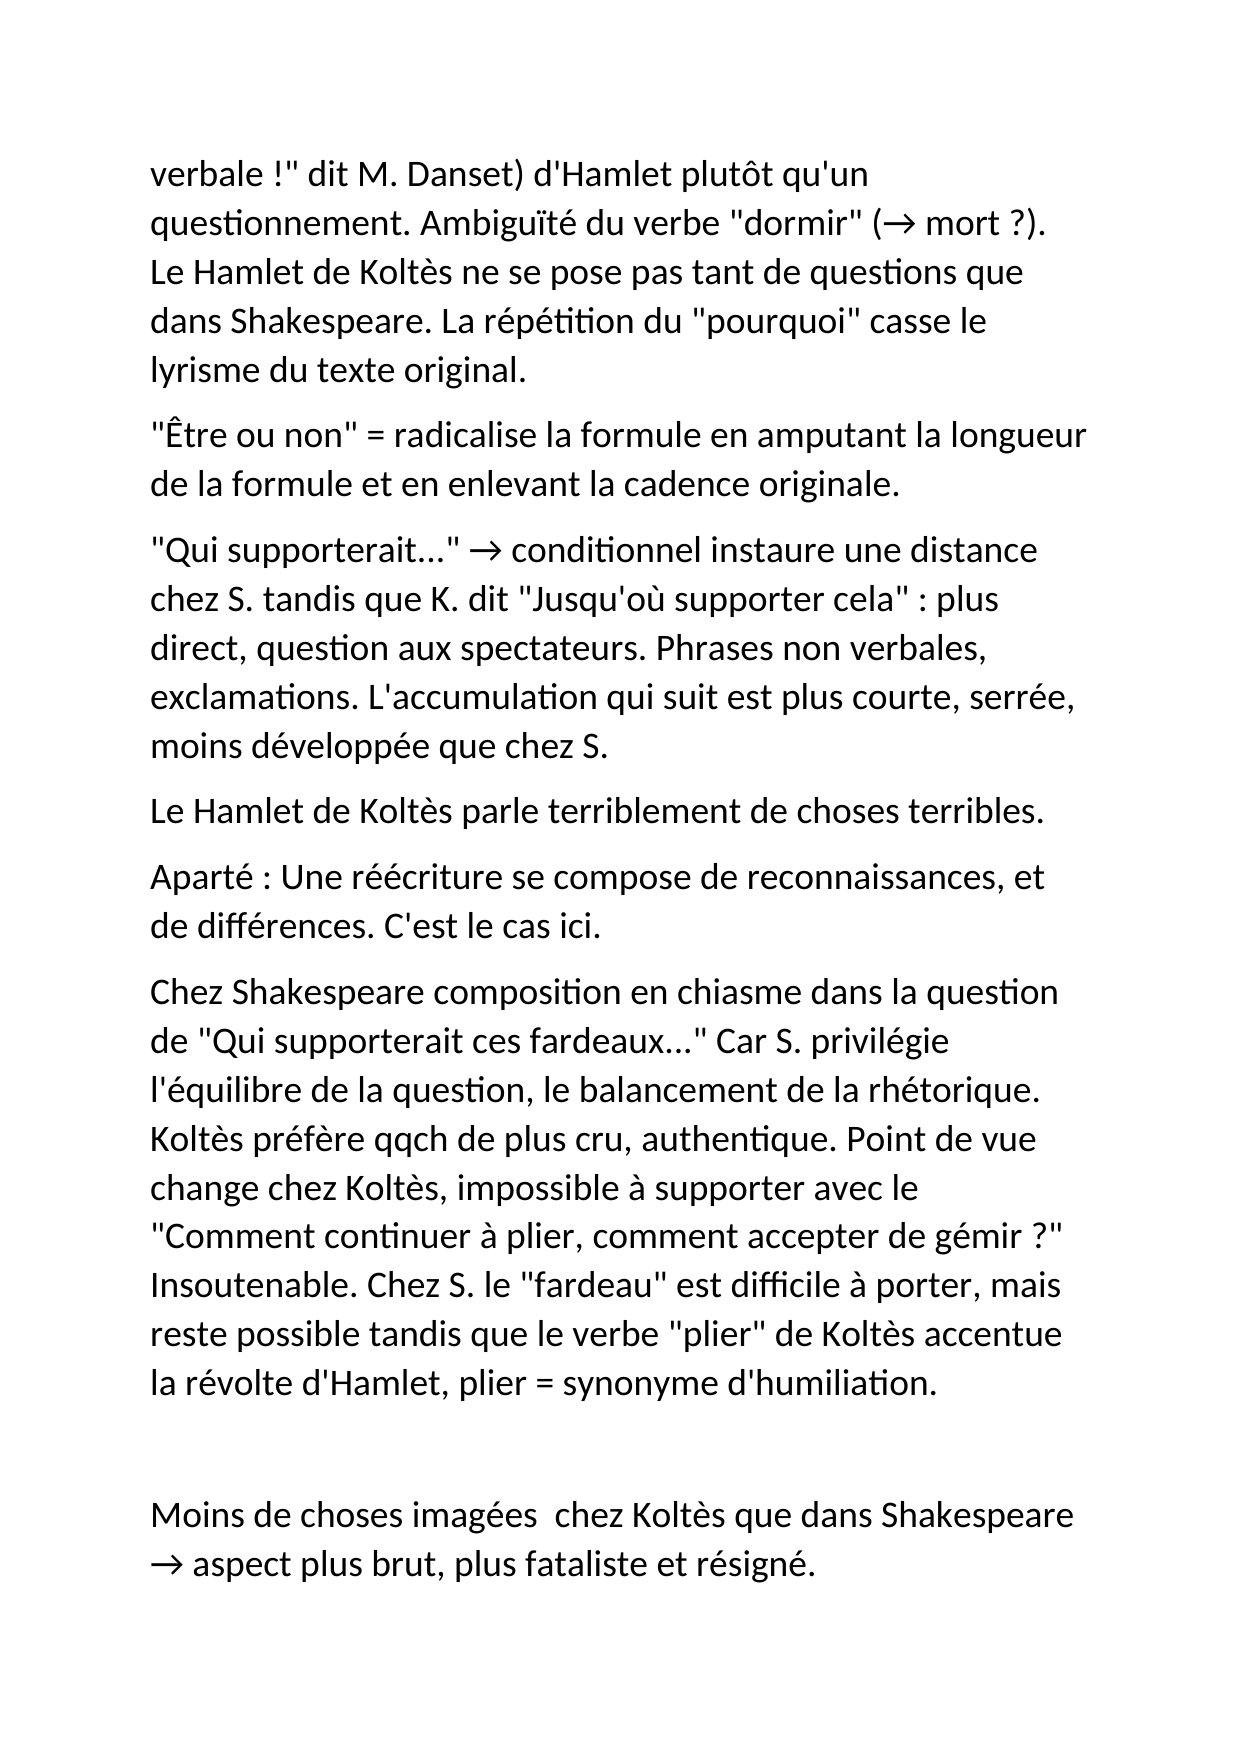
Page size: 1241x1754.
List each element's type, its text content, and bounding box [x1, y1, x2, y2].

text "Qui supporterait..." → conditionnel instaure une distance chez S. tandis que K. dit "Jusqu'où supporter cela" : plus direct, question aux spectateurs. Phrases non verbales, exclamations. L'accumulation qui suit est plus courte, serrée, moins développée que chez S. [150, 526, 1090, 768]
text "Être ou non" = radicalise la formule en amputant la longueur de la formule et en enlevant la cadence originale. [150, 411, 1090, 506]
text Aparté : Une réécriture se compose de reconnaissances, et de différences. C'est le cas ici. [150, 853, 1090, 948]
text Chez Shakespeare composition en chiasme dans la question de "Qui supporterait ces fardeaux..." Car S. privilégie l'équilibre de la question, le balancement de la rhétorique. Koltès préfère qqch de plus cru, authentique. Point de vue change chez Koltès, impossible à supporter avec le "Comment continuer à plier, comment accepter de gémir ?" Insoutenable. Chez S. le "fardeau" est difficile à porter, mais reste possible tandis que le verbe "plier" de Koltès accentue la révolte d'Hamlet, plier = synonyme d'humiliation. [150, 968, 1090, 1405]
text Moins de choses imagées chez Koltès que dans Shakespeare → aspect plus brut, plus fataliste et résigné. [150, 1491, 1090, 1585]
text verbale !" dit M. Danset) d'Hamlet plutôt qu'un questionnement. Ambiguïté du verbe "dormir" (→ mort ?). Le Hamlet de Koltès ne se pose pas tant de questions que dans Shakespeare. La répétition du "pourquoi" casse le lyrisme du texte original. [150, 150, 1090, 392]
text Le Hamlet de Koltès parle terriblement de choses terribles. [150, 787, 1090, 833]
